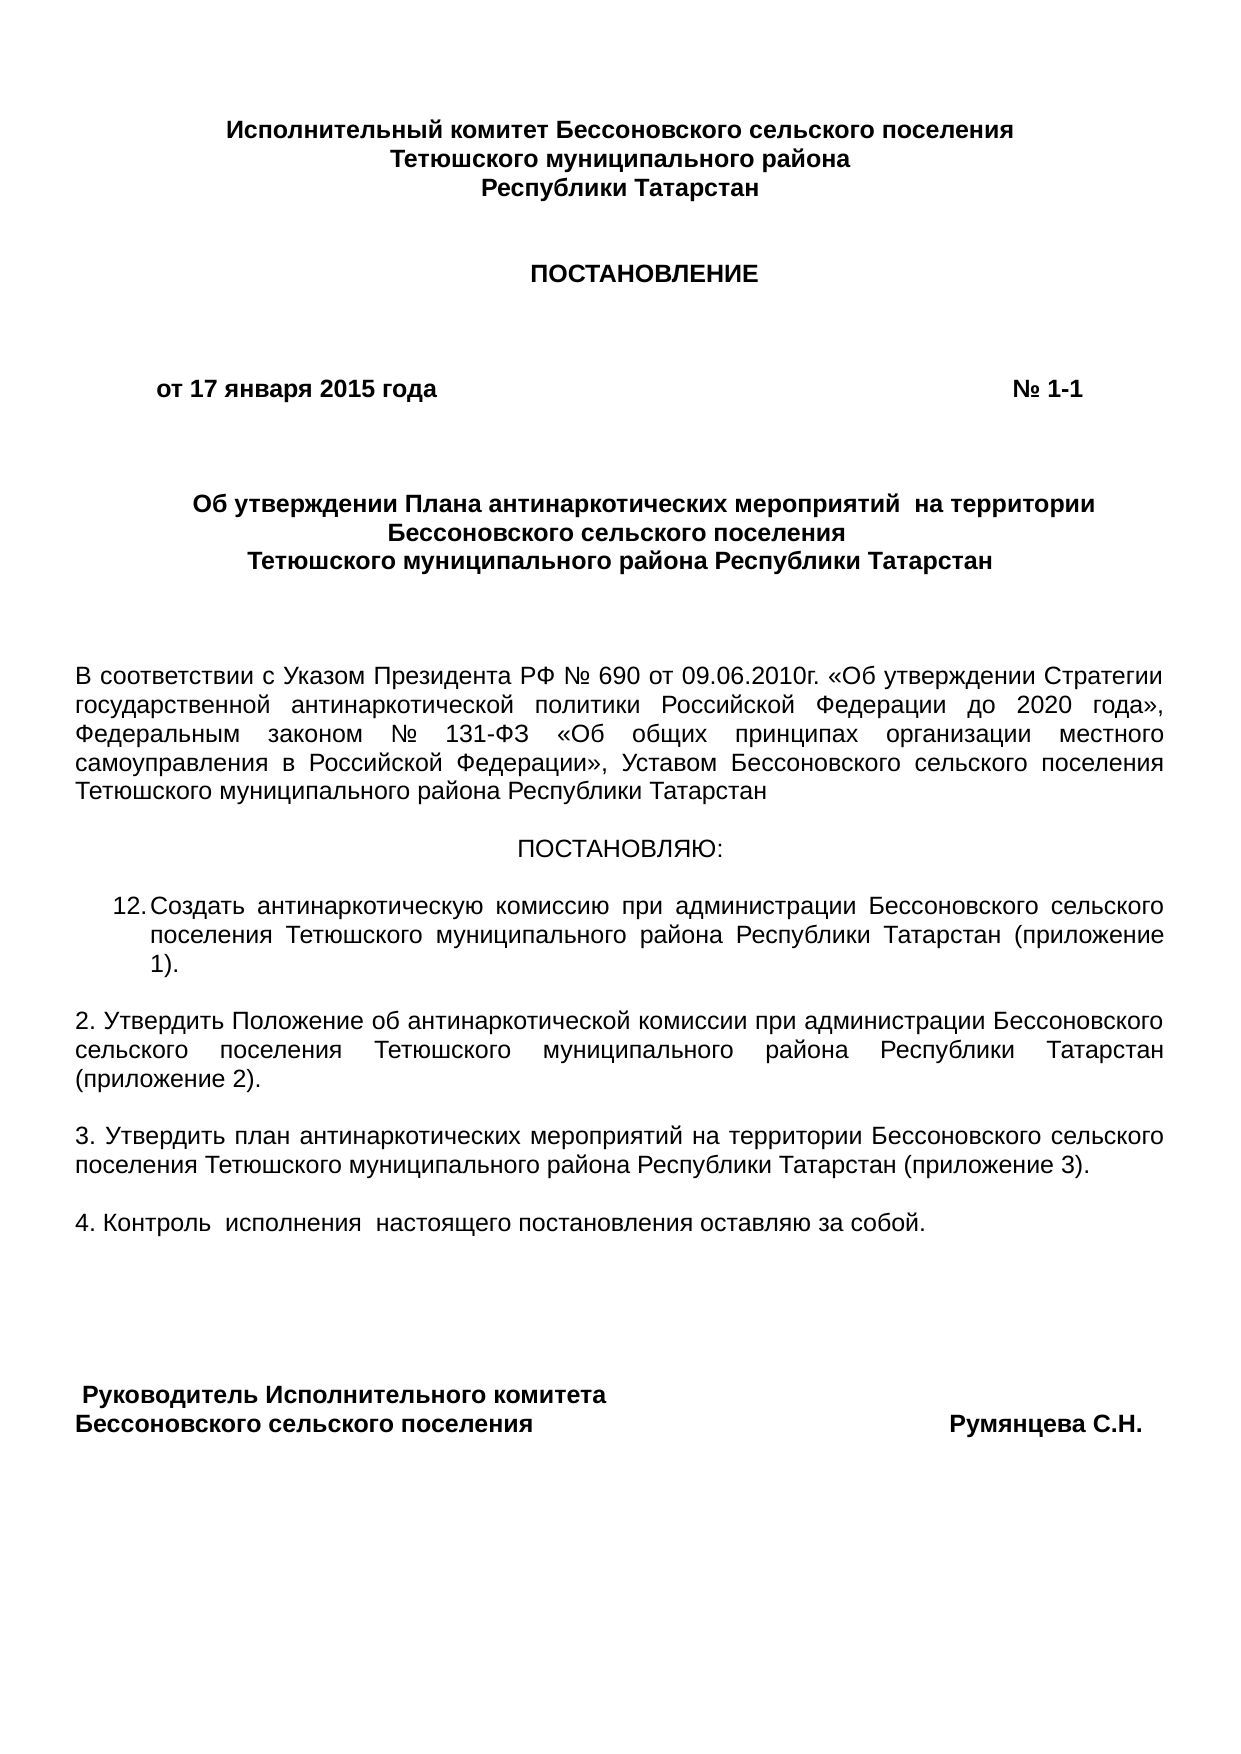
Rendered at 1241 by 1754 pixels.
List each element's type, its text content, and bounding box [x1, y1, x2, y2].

text Об утверждении Плана антинаркотических мероприятий на территории [75, 489, 1165, 517]
text В соответствии с Указом Президента РФ № 690 от 09.06.2010г. «Об утверждении Стратегии государственной антинаркотической политики Российской Федерации до 2020 года», Федеральным законом № 131-ФЗ «Об общих принципах организации местного самоуправления в Российской Федерации», Уставом Бессоновского сельского поселения Тетюшского муниципального района Республики Татарстан [75, 661, 1165, 805]
text Бессоновского сельского поселения Румянцева С.Н. [75, 1409, 1165, 1437]
text Руководитель Исполнительного комитета [75, 1380, 1165, 1409]
text Бессоновского сельского поселения [75, 517, 1165, 546]
text 2. Утвердить Положение об антинаркотической комиссии при администрации Бессоновского сельского поселения Тетюшского муниципального района Республики Татарстан (приложение 2). [75, 1006, 1165, 1092]
text ПОСТАНОВЛЕНИЕ [75, 259, 1165, 287]
text Тетюшского муниципального района [75, 144, 1165, 172]
text Исполнительный комитет Бессоновского сельского поселения [75, 115, 1165, 144]
text от 17 января 2015 года № 1-1 [75, 374, 1165, 402]
text 4. Контроль исполнения настоящего постановления оставляю за собой. [75, 1207, 1165, 1236]
text Тетюшского муниципального района Республики Татарстан [75, 546, 1165, 575]
text ПОСТАНОВЛЯЮ: [75, 834, 1165, 862]
text 3. Утвердить план антинаркотических мероприятий на территории Бессоновского сельского поселения Тетюшского муниципального района Республики Татарстан (приложение 3). [75, 1121, 1165, 1179]
text Республики Татарстан [75, 172, 1165, 201]
list Создать антинаркотическую комиссию при администрации Бессоновского сельского поселения Тетюшского муниципального района Республики Татарстан (приложение 1). [112, 891, 1165, 977]
